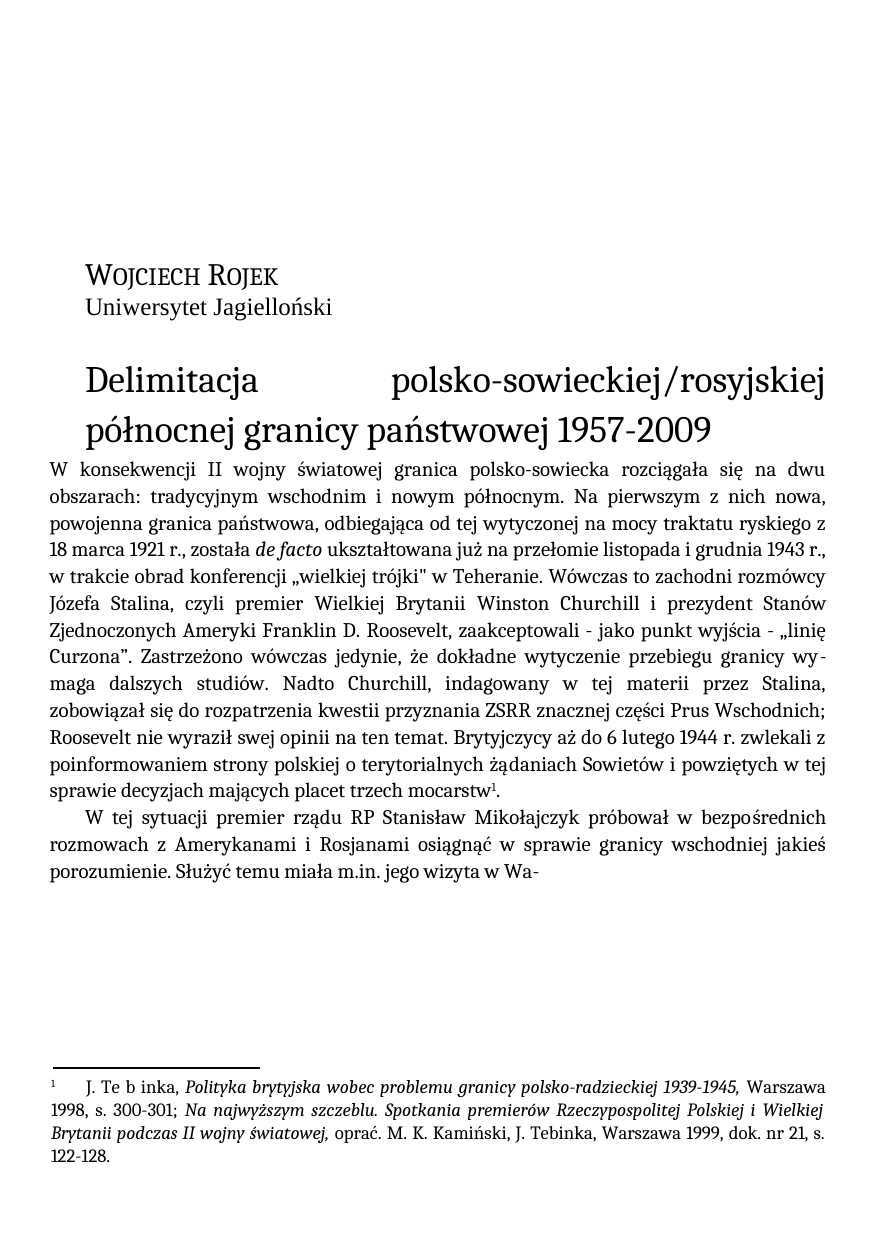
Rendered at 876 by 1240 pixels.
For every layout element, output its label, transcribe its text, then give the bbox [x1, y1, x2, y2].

subtitle Wojciech Rojek [49, 258, 826, 294]
subtitle Delimitacja polsko-sowieckiej/rosyjskiej północnej granicy państwowej 1957-2009 [85, 359, 826, 451]
text 1 J. Te b inka, Polityka brytyjska wobec problemu granicy polsko-radzieckiej 1939-1945, Warszawa 1998, s. 300-301; Na najwyższym szczeblu. Spotkania premierów Rzeczypospolitej Polskiej i Wielkiej Brytanii podczas II wojny światowej, oprać. M. K. Kamiński, J. Tebinka, Warszawa 1999, dok. nr 21, s. 122-128. [51, 1076, 826, 1167]
text W tej sytuacji premier rządu RP Stanisław Mikołajczyk próbował w bezpo­średnich rozmowach z Amerykanami i Rosjanami osiągnąć w sprawie granicy wschodniej jakieś porozumienie. Służyć temu miała m.in. jego wizyta w Wa- [49, 806, 826, 883]
text Uniwersytet Jagielloński [49, 294, 826, 321]
text W konsekwencji II wojny światowej granica polsko-sowiecka rozciągała się na dwu obszarach: tradycyjnym wschodnim i nowym północnym. Na pierwszym z nich nowa, powojenna granica państwowa, odbiegająca od tej wytyczonej na mocy traktatu ryskiego z 18 marca 1921 r., została de facto ukształtowana już na przełomie listopada i grudnia 1943 r., w trakcie obrad konferencji „wielkiej trójki" w Teheranie. Wówczas to zachodni rozmówcy Józefa Stalina, czyli premier Wielkiej Brytanii Winston Churchill i prezydent Stanów Zjednoczonych Amery­ki Franklin D. Roosevelt, zaakceptowali - jako punkt wyjścia - „linię Curzona”. Zastrzeżono wówczas jedynie, że dokładne wytyczenie przebiegu granicy wy­maga dalszych studiów. Nadto Churchill, indagowany w tej materii przez Stalina, zobowiązał się do rozpatrzenia kwestii przyznania ZSRR znacznej części Prus Wschodnich; Roosevelt nie wyraził swej opinii na ten temat. Brytyjczycy aż do 6 lutego 1944 r. zwlekali z poinformowaniem strony polskiej o terytorialnych żą­daniach Sowietów i powziętych w tej sprawie decyzjach mających placet trzech mocarstw1. [49, 458, 826, 803]
